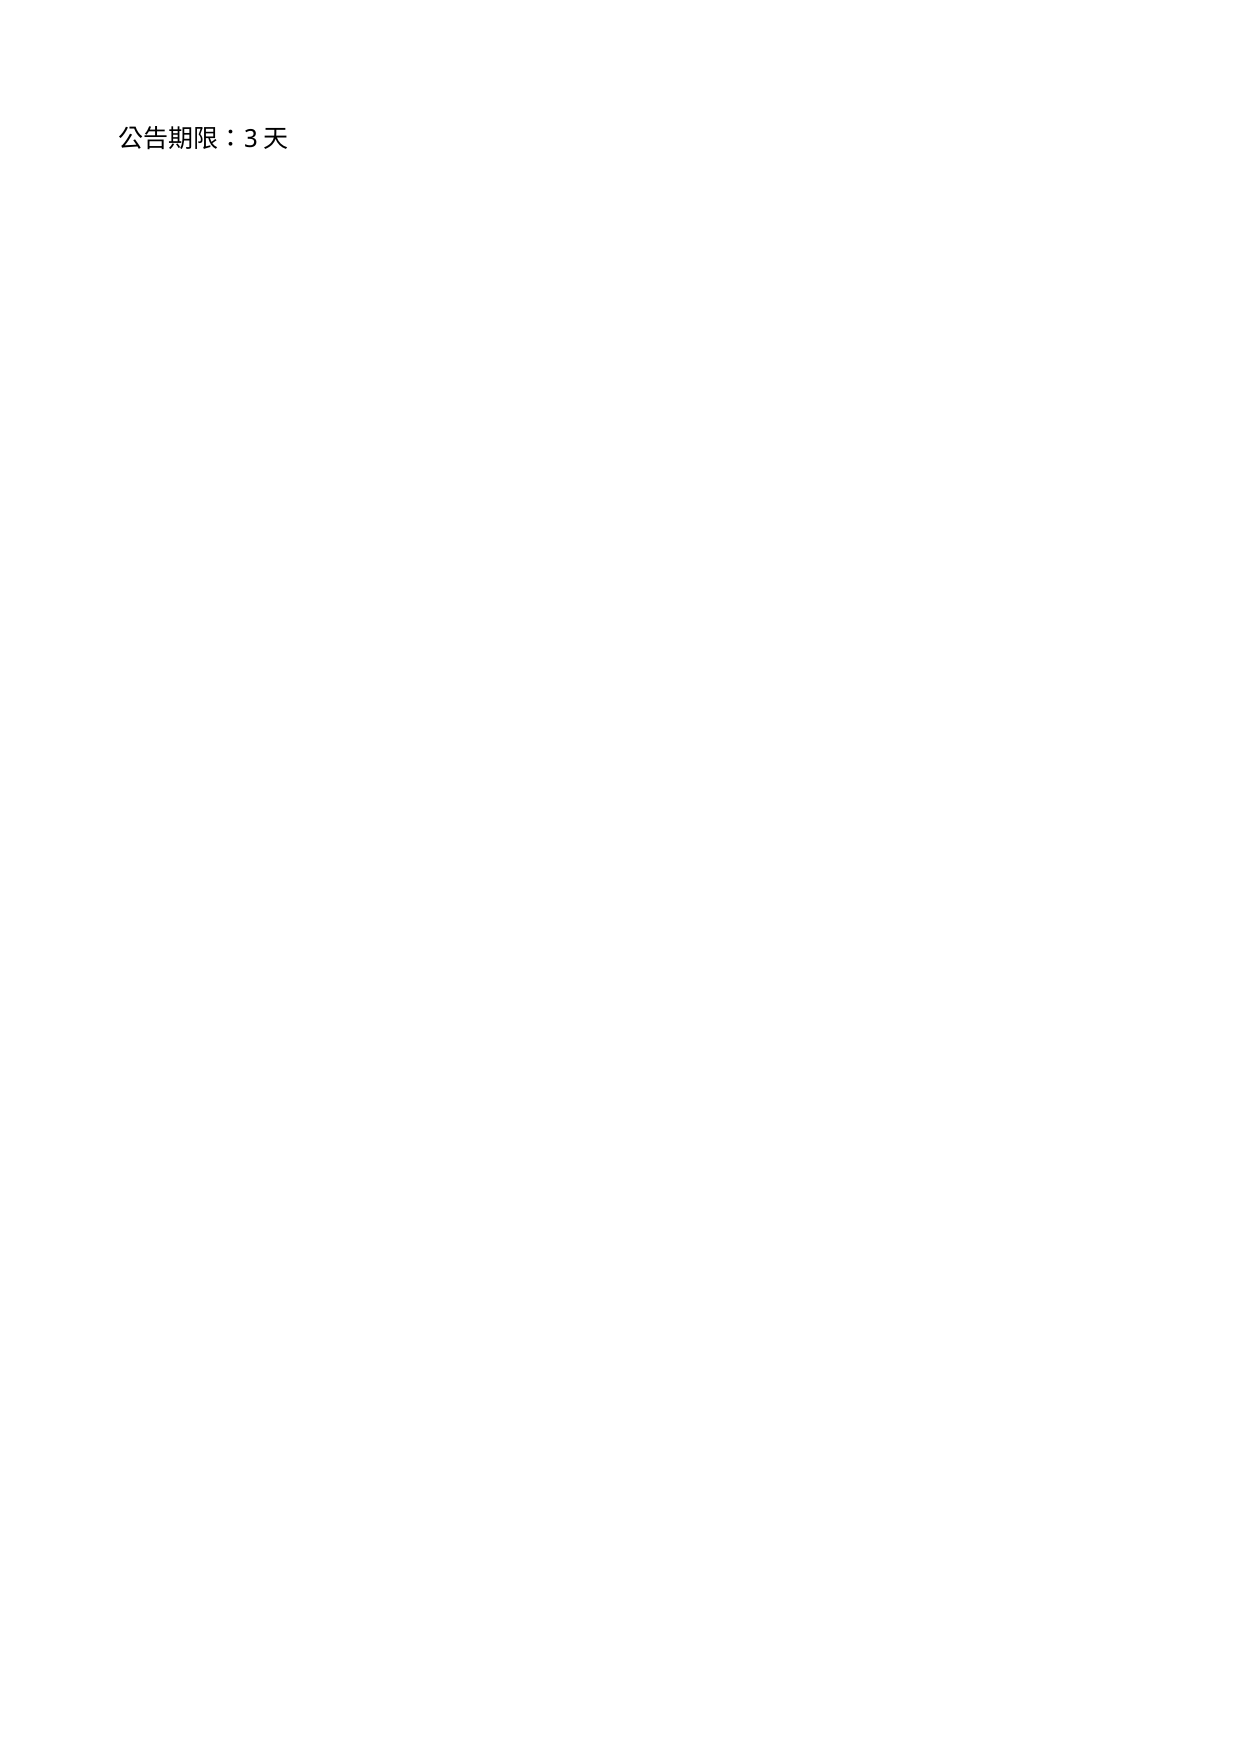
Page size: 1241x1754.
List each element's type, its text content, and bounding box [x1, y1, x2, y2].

text 公告期限：3天 [118, 118, 1122, 154]
